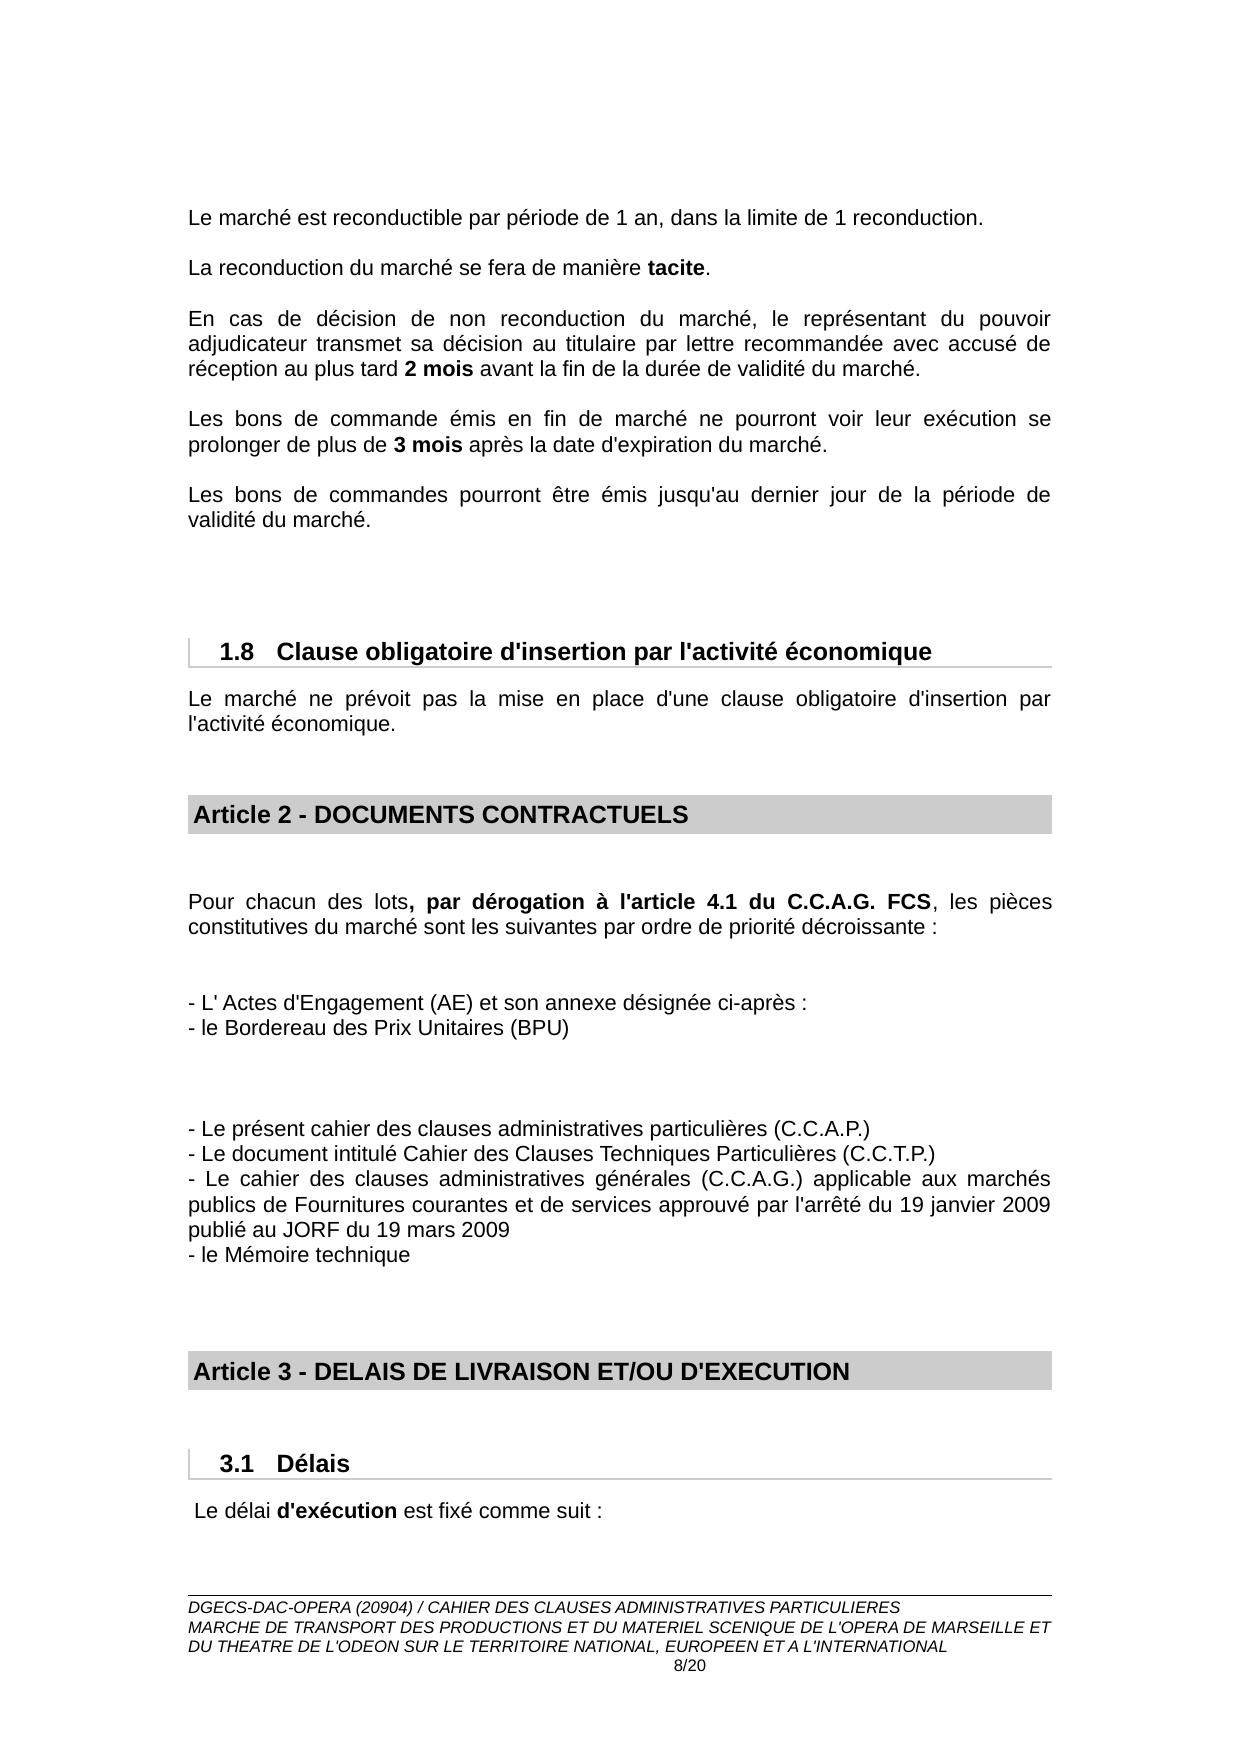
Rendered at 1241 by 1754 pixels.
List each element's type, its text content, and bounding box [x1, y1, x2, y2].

subtitle DELAIS DE LIVRAISON ET/OU D'EXECUTION [190, 1354, 1050, 1388]
text Le délai d'exécution est fixé comme suit : [188, 1498, 1052, 1523]
text La reconduction du marché se fera de manière tacite. [188, 255, 1052, 280]
text - le Mémoire technique [188, 1242, 1052, 1267]
text - Le présent cahier des clauses administratives particulières (C.C.A.P.) [188, 1116, 1052, 1141]
text En cas de décision de non reconduction du marché, le représentant du pouvoir adjudicateur transmet sa décision au titulaire par lettre recommandée avec accusé de réception au plus tard 2 mois avant la fin de la durée de validité du marché. [188, 305, 1052, 381]
subtitle Délais [190, 1449, 1052, 1478]
text Pour chacun des lots, par dérogation à l'article 4.1 du C.C.A.G. FCS, les pièces constitutives du marché sont les suivantes par ordre de priorité décroissante : [188, 889, 1052, 939]
text Le marché ne prévoit pas la mise en place d'une clause obligatoire d'insertion par l'activité économique. [188, 686, 1052, 736]
subtitle DOCUMENTS CONTRACTUELS [190, 798, 1050, 832]
text - Le cahier des clauses administratives générales (C.C.A.G.) applicable aux marchés publics de Fournitures courantes et de services approuvé par l'arrêté du 19 janvier 2009 publié au JORF du 19 mars 2009 [188, 1166, 1052, 1242]
text Les bons de commande émis en fin de marché ne pourront voir leur exécution se prolonger de plus de 3 mois après la date d'expiration du marché. [188, 406, 1052, 457]
text - L' Actes d'Engagement (AE) et son annexe désignée ci-après : [188, 990, 1052, 1015]
text Les bons de commandes pourront être émis jusqu'au dernier jour de la période de validité du marché. [188, 482, 1052, 532]
subtitle Clause obligatoire d'insertion par l'activité économique [188, 637, 1052, 666]
text Le marché est reconductible par période de 1 an, dans la limite de 1 reconduction. [188, 204, 1052, 230]
text - Le document intitulé Cahier des Clauses Techniques Particulières (C.C.T.P.) [188, 1141, 1052, 1166]
text - le Bordereau des Prix Unitaires (BPU) [188, 1015, 1052, 1040]
